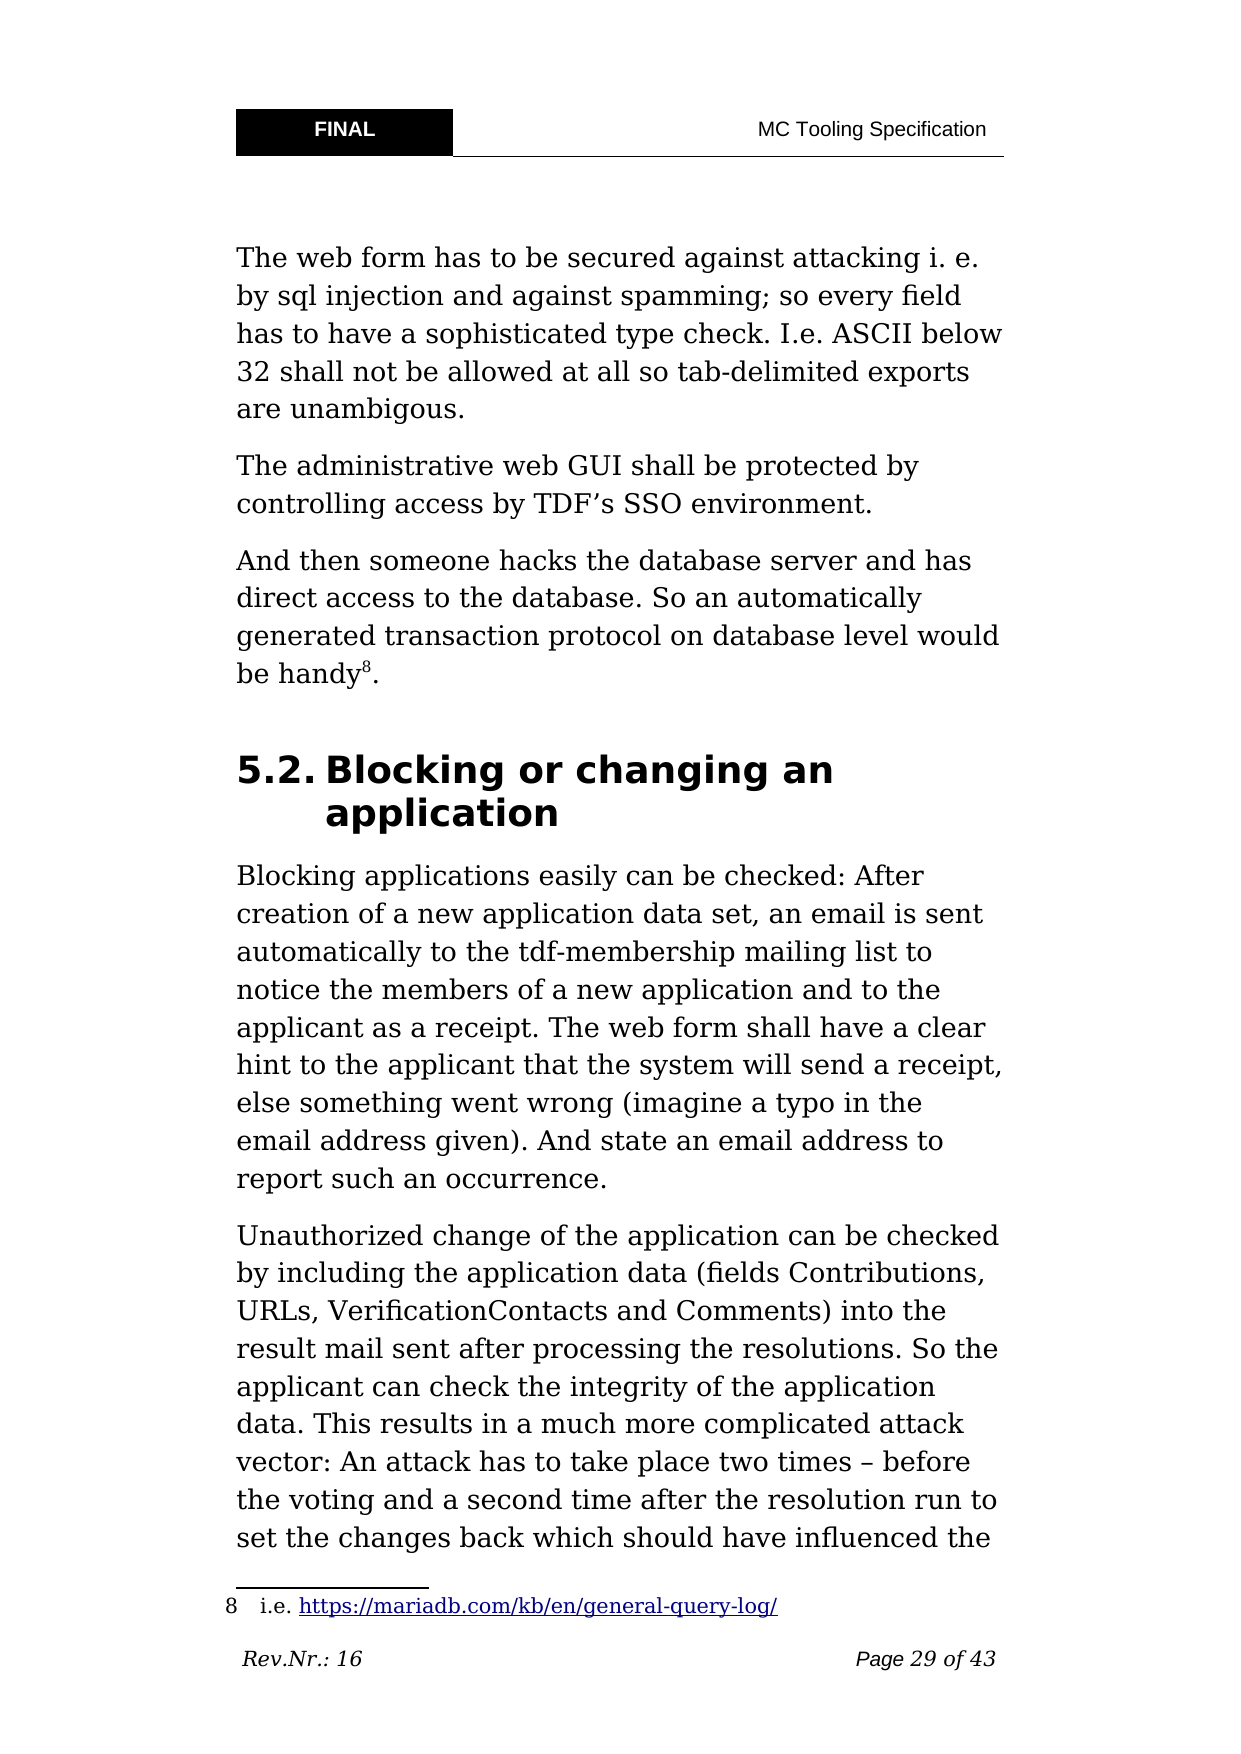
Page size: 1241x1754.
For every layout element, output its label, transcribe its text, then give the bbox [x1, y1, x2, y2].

text i.e. https://mariadb.com/kb/en/general-query-log/ [224, 1594, 1004, 1618]
subtitle Blocking or changing an application [236, 748, 1004, 835]
text Unauthorized change of the application can be checked by including the application data (fields Contributions, URLs, VerificationContacts and Comments) into the result mail sent after processing the resolutions. So the applicant can check the integrity of the application data. This results in a much more complicated attack vector: An attack has to take place two times – before the voting and a second time after the resolution run to set the changes back which should have influenced the [236, 1213, 1004, 1554]
text The administrative web GUI shall be protected by controlling access by TDF’s SSO environment. [236, 444, 1004, 520]
text The web form has to be secured against attacking i. e. by sql injection and against spamming; so every field has to have a sophisticated type check. I.e. ASCII below 32 shall not be allowed at all so tab-delimited exports are unambigous. [236, 236, 1004, 425]
text Blocking applications easily can be checked: After creation of a new application data set, an email is sent automatically to the tdf-membership mailing list to notice the members of a new application and to the applicant as a receipt. The web form shall have a clear hint to the applicant that the system will send a receipt, else something went wrong (imagine a typo in the email address given). And state an email address to report such an occurrence. [236, 854, 1004, 1194]
text And then someone hacks the database server and has direct access to the database. So an automatically generated transaction protocol on database level would be handy. [236, 538, 1004, 690]
